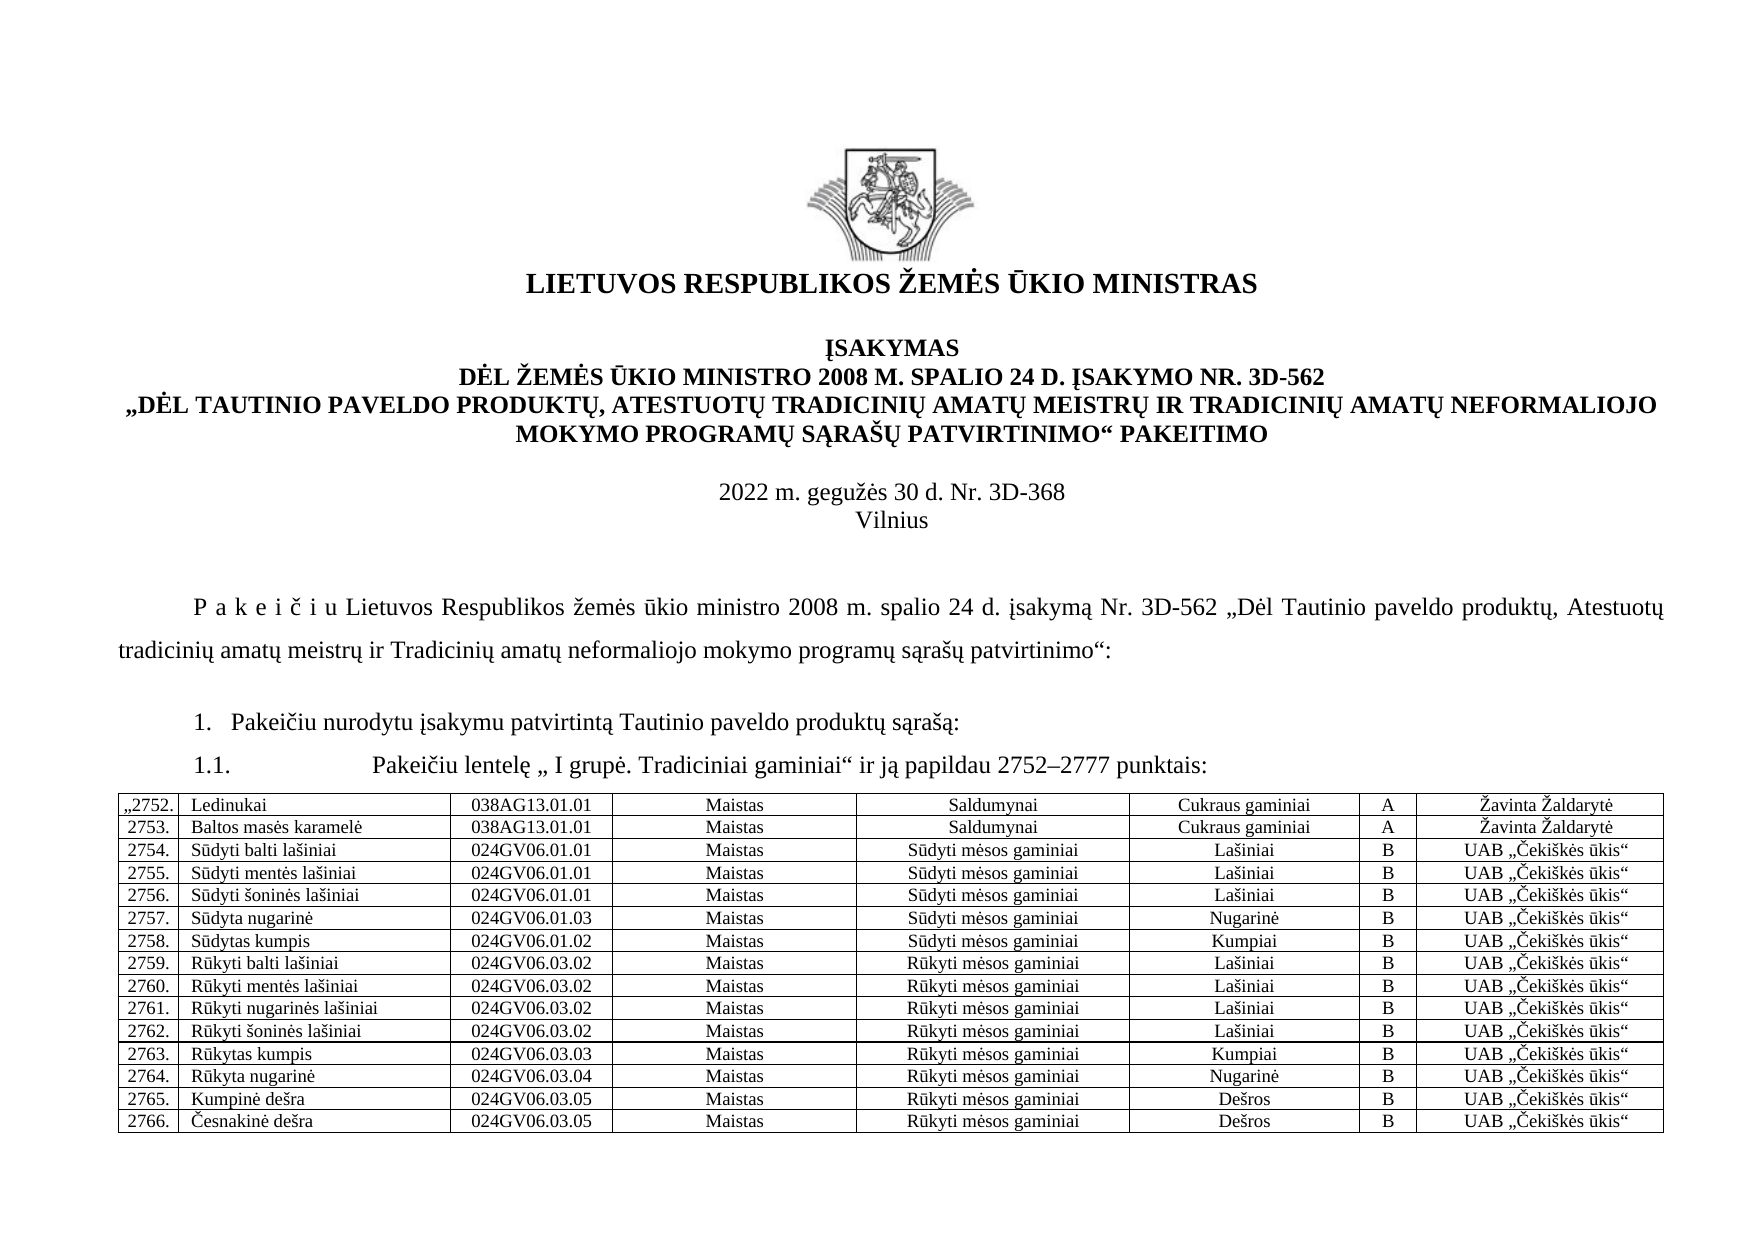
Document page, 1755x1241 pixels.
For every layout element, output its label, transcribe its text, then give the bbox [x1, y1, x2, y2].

text LIETUVOS RESPUBLIKOS ŽEMĖS ŪKIO MINISTRAS [118, 266, 1666, 299]
table_cell Rūkyti mėsos gaminiai [857, 1065, 1129, 1087]
table_cell 2765. [119, 1088, 178, 1109]
table_cell Maistas [613, 816, 856, 838]
table_cell Nugarinė [1130, 1065, 1359, 1087]
table_cell 2766. [119, 1110, 178, 1132]
table_cell Rūkyti mėsos gaminiai [857, 1020, 1129, 1041]
table_cell Lašiniai [1130, 884, 1359, 906]
table_header Žavinta Žaldarytė [1417, 794, 1663, 815]
table_cell Žavinta Žaldarytė [1417, 816, 1663, 838]
table_cell Maistas [613, 862, 856, 883]
table_header Cukraus gaminiai [1130, 794, 1359, 815]
table_cell 2754. [119, 839, 178, 861]
text DĖL ŽEMĖS ŪKIO MINISTRO 2008 M. SPALIO 24 D. ĮSAKYMO NR. 3D-562 [118, 362, 1666, 390]
table_cell Nugarinė [1130, 907, 1359, 928]
table_cell B [1360, 975, 1416, 996]
table_cell Maistas [613, 975, 856, 996]
table_cell UAB „Čekiškės ūkis“ [1417, 1110, 1663, 1132]
table_cell 024GV06.01.01 [451, 884, 612, 906]
table_cell UAB „Čekiškės ūkis“ [1417, 1088, 1663, 1109]
table_cell B [1360, 930, 1416, 951]
table_cell Kumpiai [1130, 1043, 1359, 1064]
table_cell UAB „Čekiškės ūkis“ [1417, 862, 1663, 883]
table_cell Rūkyti nugarinės lašiniai [179, 997, 450, 1019]
table_cell Maistas [613, 930, 856, 951]
table_cell UAB „Čekiškės ūkis“ [1417, 952, 1663, 974]
table_cell UAB „Čekiškės ūkis“ [1417, 1043, 1663, 1064]
table_cell 2759. [119, 952, 178, 974]
table_cell Maistas [613, 884, 856, 906]
table_cell 024GV06.03.03 [451, 1043, 612, 1064]
table_cell Lašiniai [1130, 975, 1359, 996]
table_cell Rūkyti mėsos gaminiai [857, 997, 1129, 1019]
table_cell B [1360, 862, 1416, 883]
table_header A [1360, 794, 1416, 815]
table_cell B [1360, 839, 1416, 861]
table_cell 2757. [119, 907, 178, 928]
text 2022 m. gegužės 30 d. Nr. 3D-368 [118, 477, 1666, 505]
table_cell 024GV06.03.02 [451, 952, 612, 974]
table_cell Maistas [613, 1110, 856, 1132]
table_cell Lašiniai [1130, 839, 1359, 861]
table_cell Baltos masės karamelė [179, 816, 450, 838]
table_cell 024GV06.03.05 [451, 1088, 612, 1109]
table_cell Sūdyti balti lašiniai [179, 839, 450, 861]
table_cell Maistas [613, 1043, 856, 1064]
table_cell Rūkyti mentės lašiniai [179, 975, 450, 996]
table_cell UAB „Čekiškės ūkis“ [1417, 1065, 1663, 1087]
table_cell UAB „Čekiškės ūkis“ [1417, 975, 1663, 996]
table_cell Rūkyti balti lašiniai [179, 952, 450, 974]
table_cell UAB „Čekiškės ūkis“ [1417, 839, 1663, 861]
table_cell Rūkyti mėsos gaminiai [857, 952, 1129, 974]
table_cell Rūkyta nugarinė [179, 1065, 450, 1087]
table_cell UAB „Čekiškės ūkis“ [1417, 930, 1663, 951]
table_cell Kumpiai [1130, 930, 1359, 951]
table_header 038AG13.01.01 [451, 794, 612, 815]
table_cell 024GV06.03.02 [451, 997, 612, 1019]
table_cell B [1360, 1020, 1416, 1041]
table_header Ledinukai [179, 794, 450, 815]
text ĮSAKYMAS [118, 333, 1666, 362]
table_cell 2764. [119, 1065, 178, 1087]
text 1.1. Pakeičiu lentelę „ I grupė. Tradiciniai gaminiai“ ir ją papildau 2752–2777 punktais: [193, 750, 1666, 778]
table_cell Dešros [1130, 1088, 1359, 1109]
table_cell Maistas [613, 1088, 856, 1109]
table_cell Rūkyti mėsos gaminiai [857, 975, 1129, 996]
table_cell 2756. [119, 884, 178, 906]
table_cell Lašiniai [1130, 862, 1359, 883]
table_cell B [1360, 907, 1416, 928]
table_cell Maistas [613, 952, 856, 974]
table_cell 024GV06.03.02 [451, 1020, 612, 1041]
table_cell 2753. [119, 816, 178, 838]
table_cell Sūdyti mėsos gaminiai [857, 930, 1129, 951]
table_cell Maistas [613, 997, 856, 1019]
table_cell Cukraus gaminiai [1130, 816, 1359, 838]
table_cell Sūdyta nugarinė [179, 907, 450, 928]
table_cell 024GV06.01.01 [451, 862, 612, 883]
table_cell 038AG13.01.01 [451, 816, 612, 838]
table_cell B [1360, 884, 1416, 906]
table_cell Rūkyti mėsos gaminiai [857, 1088, 1129, 1109]
table_header Maistas [613, 794, 856, 815]
table_cell 024GV06.03.02 [451, 975, 612, 996]
table_cell Sūdyti mėsos gaminiai [857, 862, 1129, 883]
table_cell B [1360, 952, 1416, 974]
table_cell UAB „Čekiškės ūkis“ [1417, 884, 1663, 906]
table_cell B [1360, 1065, 1416, 1087]
table_cell Sūdyti mėsos gaminiai [857, 907, 1129, 928]
table_cell Rūkyti mėsos gaminiai [857, 1110, 1129, 1132]
table_cell Dešros [1130, 1110, 1359, 1132]
table_cell 024GV06.01.01 [451, 839, 612, 861]
table_cell 2762. [119, 1020, 178, 1041]
table_cell Česnakinė dešra [179, 1110, 450, 1132]
table_cell Maistas [613, 1020, 856, 1041]
table_cell 2761. [119, 997, 178, 1019]
table_cell Lašiniai [1130, 997, 1359, 1019]
text „DĖL TAUTINIO PAVELDO PRODUKTŲ, ATESTUOTŲ TRADICINIŲ AMATŲ MEISTRŲ IR TRADICINIŲ AMATŲ NEFORMALIOJO MOKYMO PROGRAMŲ SĄRAŠŲ PATVIRTINIMO“ PAKEITIMO [118, 390, 1666, 448]
table_cell 2760. [119, 975, 178, 996]
table_cell Sūdyti mentės lašiniai [179, 862, 450, 883]
table_cell Maistas [613, 1065, 856, 1087]
table_cell Sūdytas kumpis [179, 930, 450, 951]
table_cell UAB „Čekiškės ūkis“ [1417, 1020, 1663, 1041]
table_cell Kumpinė dešra [179, 1088, 450, 1109]
text 1. Pakeičiu nurodytu įsakymu patvirtintą Tautinio paveldo produktų sąrašą: [193, 707, 1666, 735]
table_cell B [1360, 997, 1416, 1019]
table_cell 024GV06.01.03 [451, 907, 612, 928]
table_cell 2763. [119, 1043, 178, 1064]
text Vilnius [118, 505, 1666, 534]
text P a k e i č i u Lietuvos Respublikos žemės ūkio ministro 2008 m. spalio 24 d. įsakymą Nr. 3D-562 „Dėl Tautinio paveldo produktų, Atestuotų tradicinių amatų meistrų ir Tradicinių amatų neformaliojo mokymo programų sąrašų patvirtinimo“: [118, 592, 1666, 663]
table_cell Sūdyti mėsos gaminiai [857, 884, 1129, 906]
table_cell Lašiniai [1130, 1020, 1359, 1041]
table_cell B [1360, 1088, 1416, 1109]
table_cell Sūdyti šoninės lašiniai [179, 884, 450, 906]
table_cell Maistas [613, 907, 856, 928]
table_cell Rūkyti šoninės lašiniai [179, 1020, 450, 1041]
table_cell UAB „Čekiškės ūkis“ [1417, 997, 1663, 1019]
table_cell Sūdyti mėsos gaminiai [857, 839, 1129, 861]
table_cell B [1360, 1043, 1416, 1064]
table_cell Rūkytas kumpis [179, 1043, 450, 1064]
table_cell 024GV06.03.05 [451, 1110, 612, 1132]
table_cell Rūkyti mėsos gaminiai [857, 1043, 1129, 1064]
table_cell Maistas [613, 839, 856, 861]
table_header „2752. [119, 794, 178, 815]
table_cell Saldumynai [857, 816, 1129, 838]
table_cell 024GV06.01.02 [451, 930, 612, 951]
table_cell 024GV06.03.04 [451, 1065, 612, 1087]
table_cell A [1360, 816, 1416, 838]
table_cell Lašiniai [1130, 952, 1359, 974]
table_cell UAB „Čekiškės ūkis“ [1417, 907, 1663, 928]
table_cell B [1360, 1110, 1416, 1132]
table_cell 2758. [119, 930, 178, 951]
table_header Saldumynai [857, 794, 1129, 815]
table_cell 2755. [119, 862, 178, 883]
